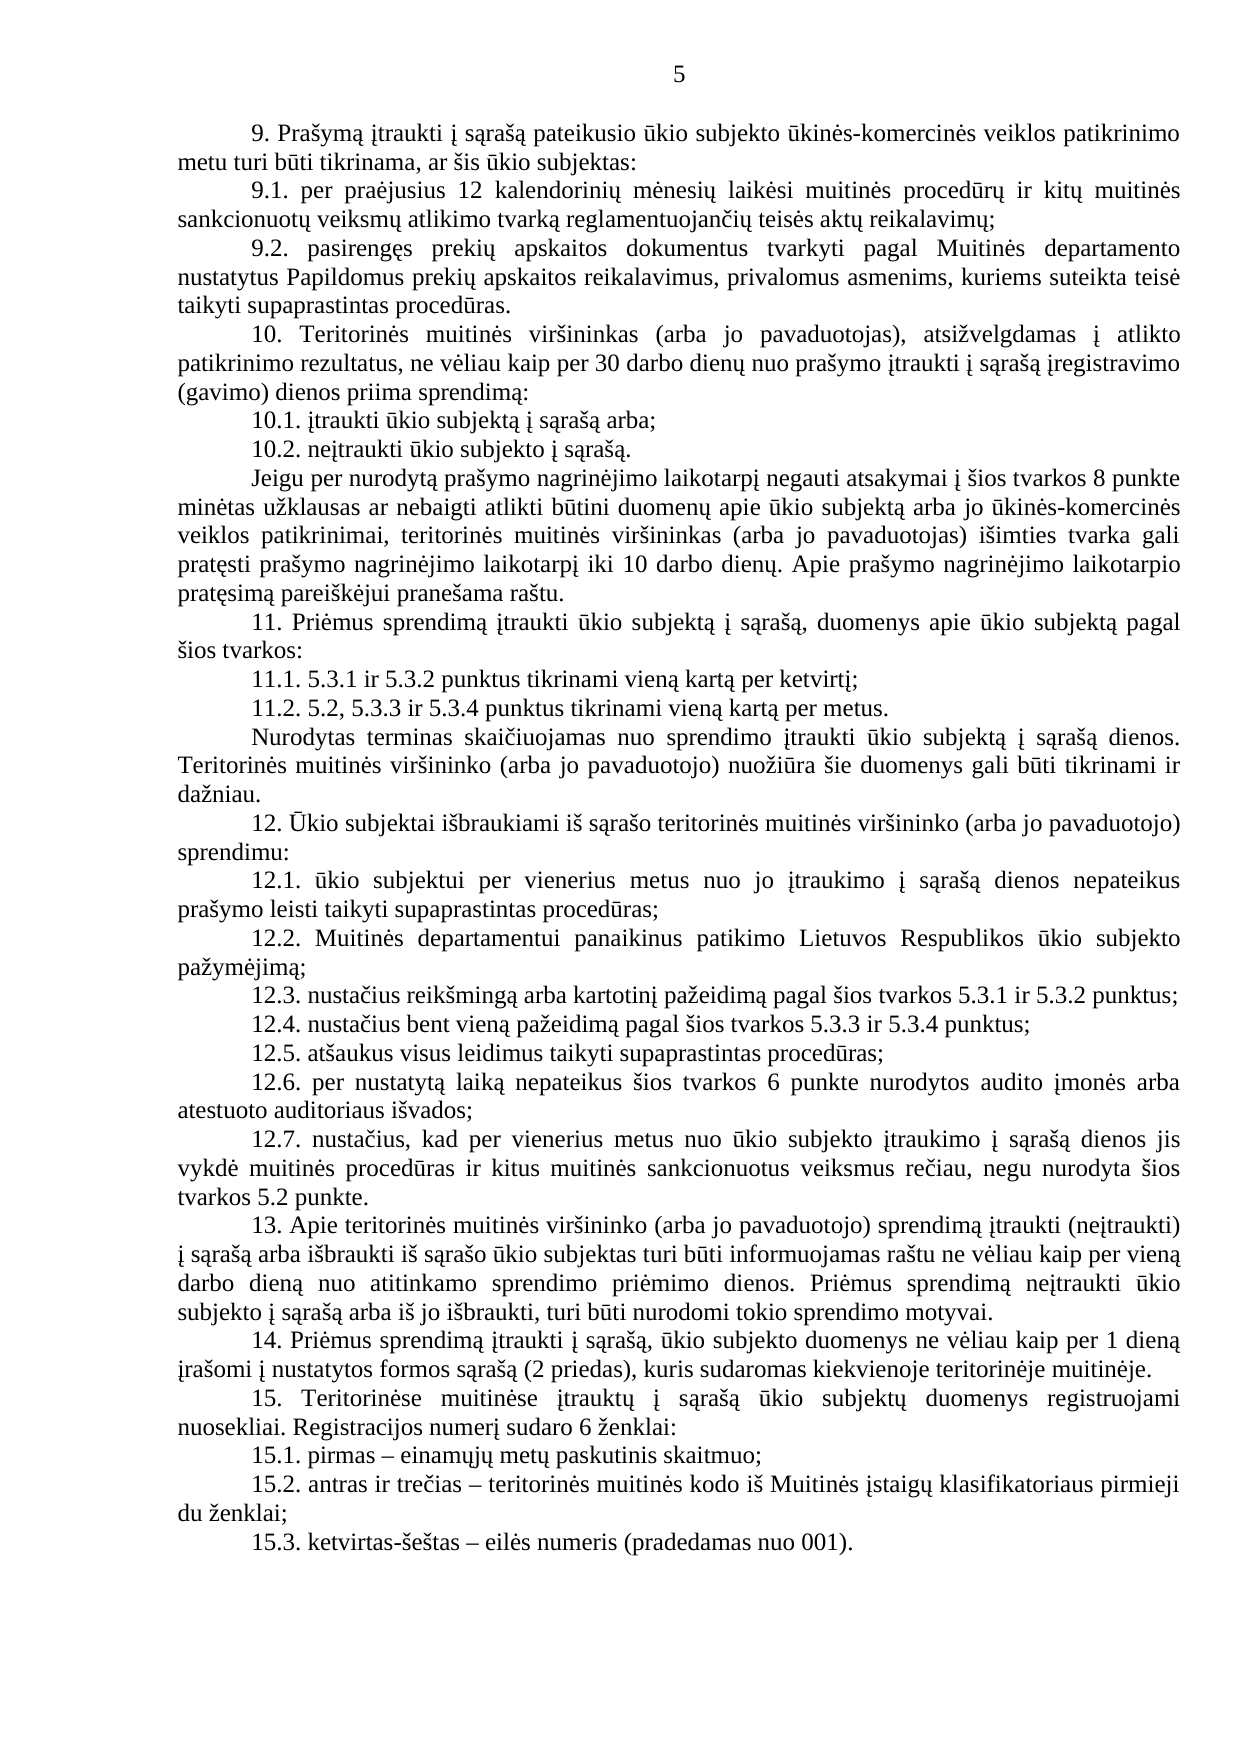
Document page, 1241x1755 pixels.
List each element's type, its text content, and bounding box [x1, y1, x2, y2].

text 12.4. nustačius bent vieną pažeidimą pagal šios tvarkos 5.3.3 ir 5.3.4 punktus; [177, 1009, 1181, 1038]
text 9. Prašymą įtraukti į sąrašą pateikusio ūkio subjekto ūkinės-komercinės veiklos patikrinimo metu turi būti tikrinama, ar šis ūkio subjektas: [177, 118, 1181, 176]
text 12.6. per nustatytą laiką nepateikus šios tvarkos 6 punkte nurodytos audito įmonės arba atestuoto auditoriaus išvados; [177, 1067, 1181, 1124]
text 13. Apie teritorinės muitinės viršininko (arba jo pavaduotojo) sprendimą įtraukti (neįtraukti) į sąrašą arba išbraukti iš sąrašo ūkio subjektas turi būti informuojamas raštu ne vėliau kaip per vieną darbo dieną nuo atitinkamo sprendimo priėmimo dienos. Priėmus sprendimą neįtraukti ūkio subjekto į sąrašą arba iš jo išbraukti, turi būti nurodomi tokio sprendimo motyvai. [177, 1211, 1181, 1326]
text Nurodytas terminas skaičiuojamas nuo sprendimo įtraukti ūkio subjektą į sąrašą dienos. Teritorinės muitinės viršininko (arba jo pavaduotojo) nuožiūra šie duomenys gali būti tikrinami ir dažniau. [177, 722, 1181, 808]
text 15. Teritorinėse muitinėse įtrauktų į sąrašą ūkio subjektų duomenys registruojami nuosekliai. Registracijos numerį sudaro 6 ženklai: [177, 1383, 1181, 1441]
text 12. Ūkio subjektai išbraukiami iš sąrašo teritorinės muitinės viršininko (arba jo pavaduotojo) sprendimu: [177, 808, 1181, 866]
text 12.1. ūkio subjektui per vienerius metus nuo jo įtraukimo į sąrašą dienos nepateikus prašymo leisti taikyti supaprastintas procedūras; [177, 866, 1181, 923]
text 14. Priėmus sprendimą įtraukti į sąrašą, ūkio subjekto duomenys ne vėliau kaip per 1 dieną įrašomi į nustatytos formos sąrašą (2 priedas), kuris sudaromas kiekvienoje teritorinėje muitinėje. [177, 1326, 1181, 1383]
text 9.2. pasirengęs prekių apskaitos dokumentus tvarkyti pagal Muitinės departamento nustatytus Papildomus prekių apskaitos reikalavimus, privalomus asmenims, kuriems suteikta teisė taikyti supaprastintas procedūras. [177, 233, 1181, 319]
text Jeigu per nurodytą prašymo nagrinėjimo laikotarpį negauti atsakymai į šios tvarkos 8 punkte minėtas užklausas ar nebaigti atlikti būtini duomenų apie ūkio subjektą arba jo ūkinės-komercinės veiklos patikrinimai, teritorinės muitinės viršininkas (arba jo pavaduotojas) išimties tvarka gali pratęsti prašymo nagrinėjimo laikotarpį iki 10 darbo dienų. Apie prašymo nagrinėjimo laikotarpio pratęsimą pareiškėjui pranešama raštu. [177, 463, 1181, 607]
text 15.2. antras ir trečias – teritorinės muitinės kodo iš Muitinės įstaigų klasifikatoriaus pirmieji du ženklai; [177, 1469, 1181, 1527]
text 10. Teritorinės muitinės viršininkas (arba jo pavaduotojas), atsižvelgdamas į atlikto patikrinimo rezultatus, ne vėliau kaip per 30 darbo dienų nuo prašymo įtraukti į sąrašą įregistravimo (gavimo) dienos priima sprendimą: [177, 319, 1181, 406]
text 11.2. 5.2, 5.3.3 ir 5.3.4 punktus tikrinami vieną kartą per metus. [177, 693, 1181, 722]
text 15.1. pirmas – einamųjų metų paskutinis skaitmuo; [177, 1441, 1181, 1469]
text 11. Priėmus sprendimą įtraukti ūkio subjektą į sąrašą, duomenys apie ūkio subjektą pagal šios tvarkos: [177, 607, 1181, 664]
text 9.1. per praėjusius 12 kalendorinių mėnesių laikėsi muitinės procedūrų ir kitų muitinės sankcionuotų veiksmų atlikimo tvarką reglamentuojančių teisės aktų reikalavimų; [177, 176, 1181, 233]
text 10.1. įtraukti ūkio subjektą į sąrašą arba; [177, 406, 1181, 434]
text 12.2. Muitinės departamentui panaikinus patikimo Lietuvos Respublikos ūkio subjekto pažymėjimą; [177, 923, 1181, 981]
text 10.2. neįtraukti ūkio subjekto į sąrašą. [177, 434, 1181, 463]
text 12.7. nustačius, kad per vienerius metus nuo ūkio subjekto įtraukimo į sąrašą dienos jis vykdė muitinės procedūras ir kitus muitinės sankcionuotus veiksmus rečiau, negu nurodyta šios tvarkos 5.2 punkte. [177, 1124, 1181, 1211]
text 12.5. atšaukus visus leidimus taikyti supaprastintas procedūras; [177, 1038, 1181, 1067]
text 11.1. 5.3.1 ir 5.3.2 punktus tikrinami vieną kartą per ketvirtį; [177, 664, 1181, 693]
text 15.3. ketvirtas-šeštas – eilės numeris (pradedamas nuo 001). [177, 1527, 1181, 1556]
text 12.3. nustačius reikšmingą arba kartotinį pažeidimą pagal šios tvarkos 5.3.1 ir 5.3.2 punktus; [177, 981, 1181, 1009]
